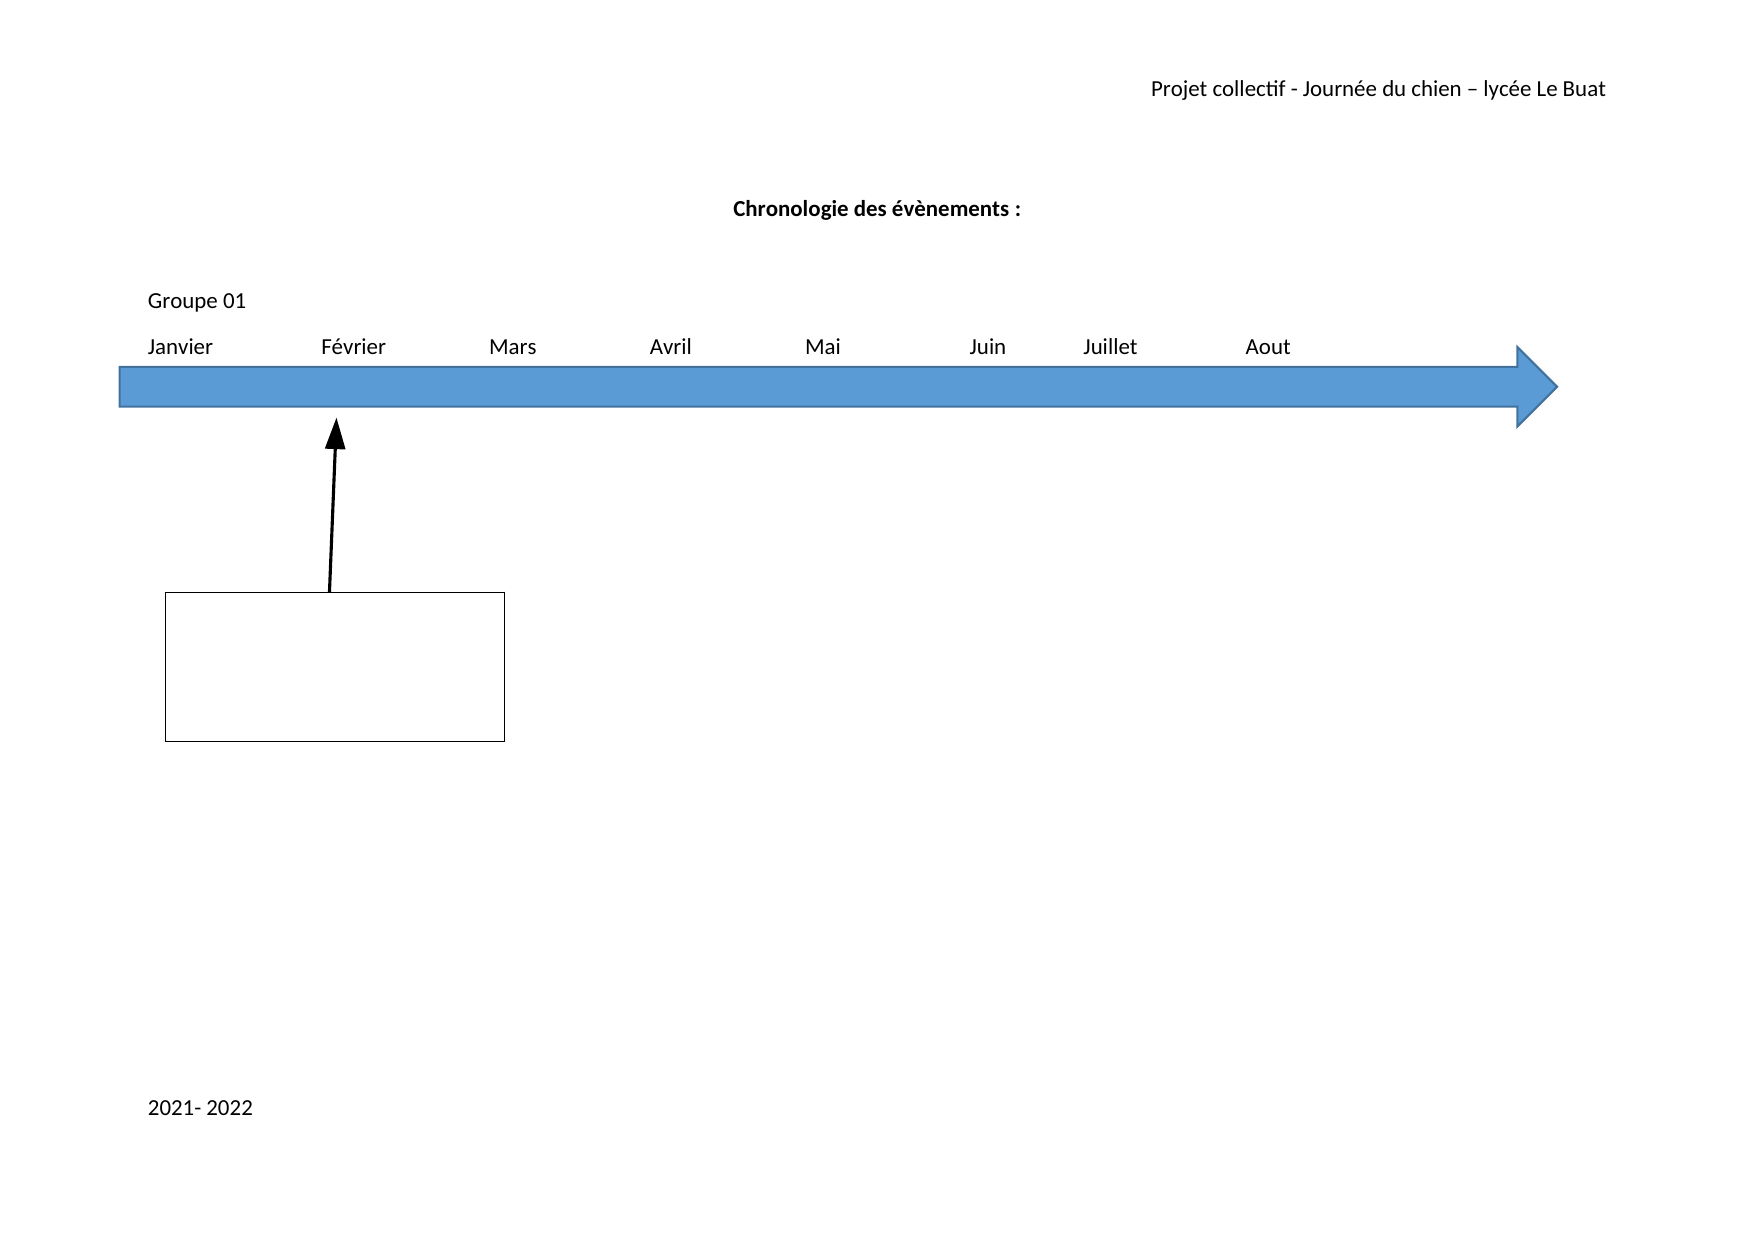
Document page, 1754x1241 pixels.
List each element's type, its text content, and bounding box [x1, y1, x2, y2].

text Janvier Février Mars Avril Mai Juin Juillet Aout [148, 332, 1606, 360]
text Chronologie des évènements : [148, 194, 1606, 222]
text Groupe 01 [148, 286, 1606, 314]
